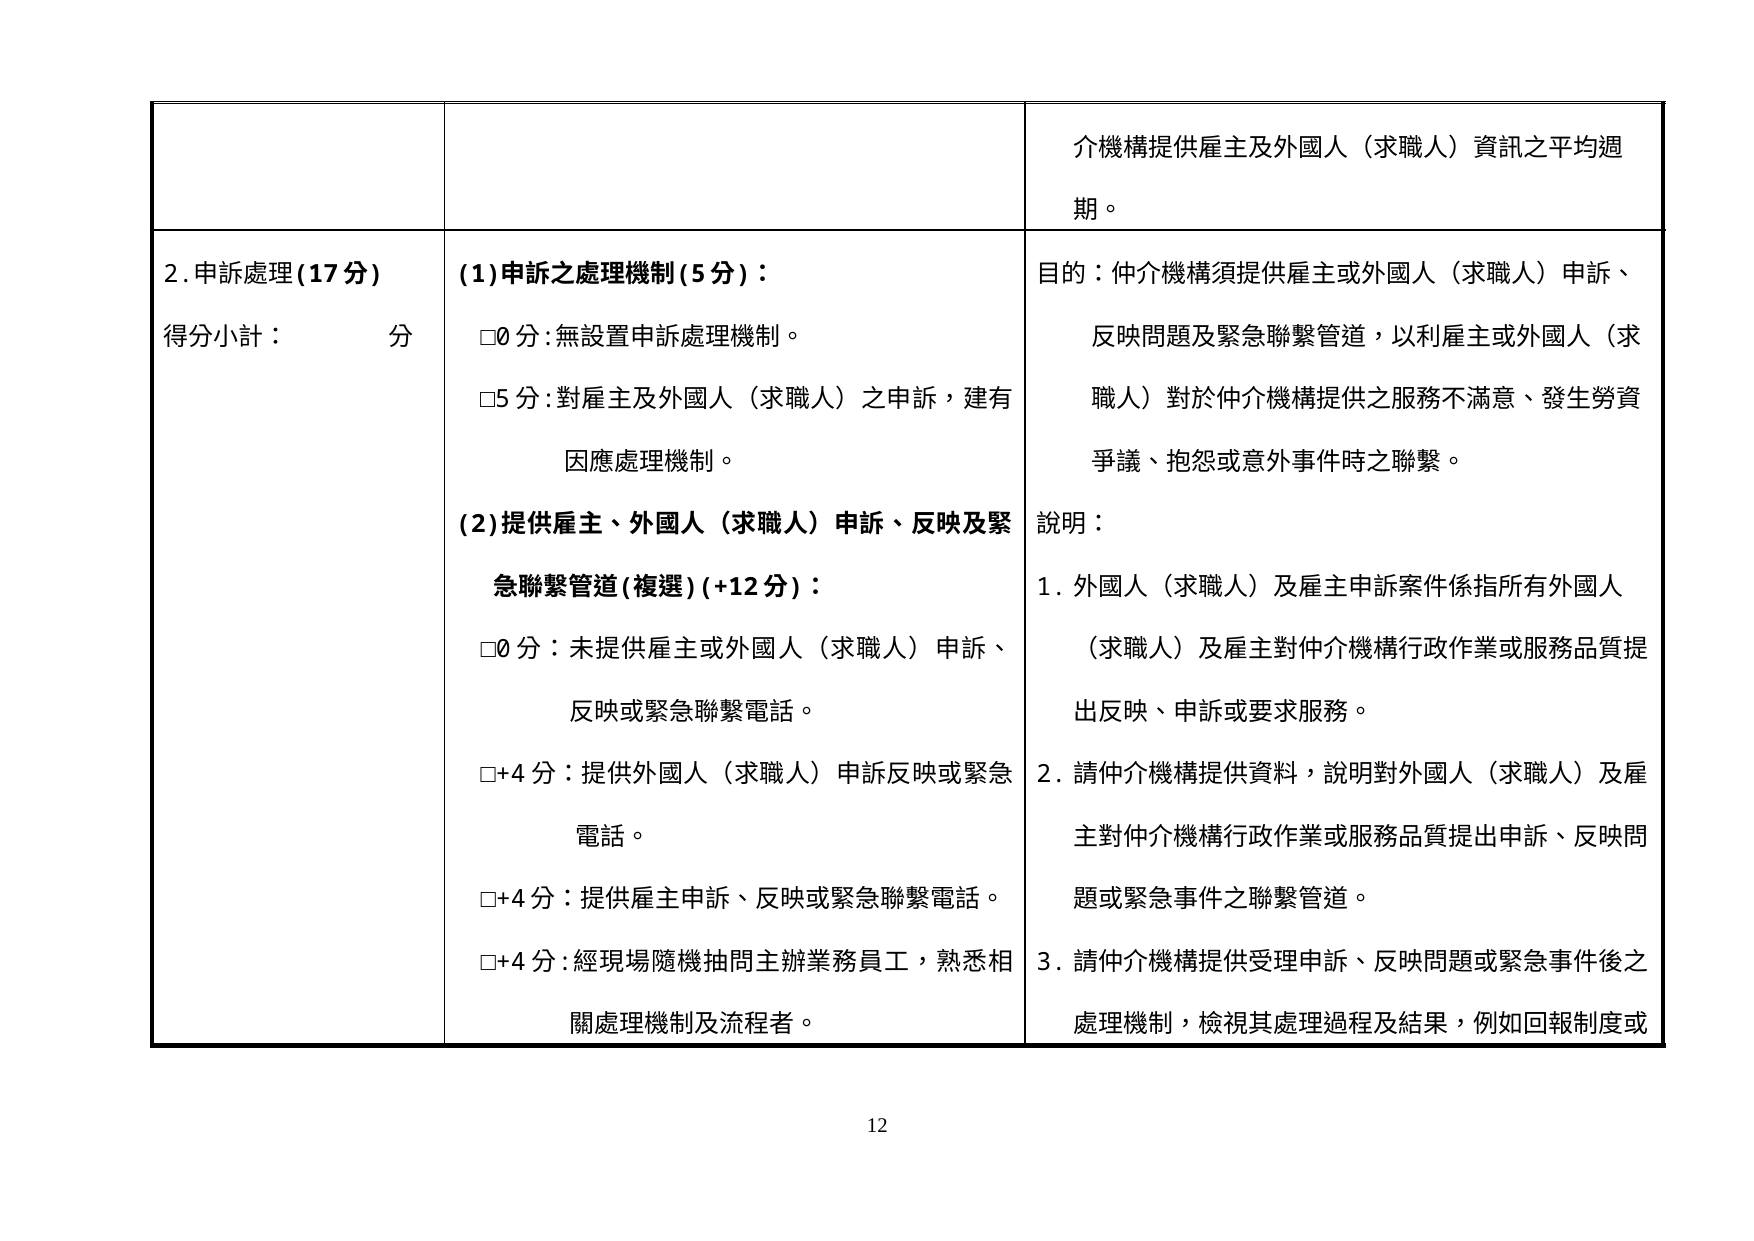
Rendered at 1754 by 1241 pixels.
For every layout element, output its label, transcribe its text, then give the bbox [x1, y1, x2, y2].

table_cell 目的：促使仲介機構定期電話聯繫或親自訪視外國人（求職人）及雇主，提供相關諮詢服務，並保存紀錄；並使仲介機構主動及定期告知外國人（求職人）及雇主相關法令或聘僱外國人（求職人）應辦事項。 說明： 服務紀錄、服務週期： （1）請仲介機構提出評鑑人員於現場所抽出10份之外國人（求職人）及雇主之聯繫或訪視紀錄，並檢視其服務內容及處理情形。（數量不足者，全數檢視） （2）評鑑人員可當場聯繫外國人（求職人）及雇主核對仲介機構是否確有聯繫或訪視紀錄。 （3）外國人（求職人）服務紀錄須記載詳實，並至少包括外國人（求職人）姓名、處理經過、處理結果、服務人員簽章及服務日期等項。缺少其中任何一項，視為不完整，不予計分。 （4）雇主服務紀錄須記載詳實，並至少包括雇主姓名、處理經過、處理結果及服務人員簽章及服務日期等項。缺少其中任何一項，視為不完整，不予計分。 （5）無書面服務紀錄或不符前項須記載事項之外國人（求職人）或雇主服務案件，不列計服務週期。 （6）服務週期係指外國人（求職人）簽約日起至當年度12月31日止，仲介機構為雇主或外國人（求職人）提供服務之平均週期。 資訊週期、資訊紀錄： （1）請仲介機構提出評鑑人員於現場所抽出10份雇主及外國人（求職人）之提供資訊之紀錄，並檢視其提供方式及資訊內容（數量不足者，全數檢視）。 （2）評鑑人員可當場聯繫雇主及外國人（求職人）核對仲介機構是否確有提供資訊。 相關資訊須有交付雇主及外國人（求職人）之紀錄或證明，未能提供交付雇主及外國人（求職人）之相關證明者，不列計資訊週期。 資訊週期係當年度1月1日起至12月31日止，仲介機構提供雇主及外國人（求職人）資訊之平均週期。 [1026, 104, 1661, 229]
table_cell 目的：仲介機構須提供雇主或外國人（求職人）申訴、反映問題及緊急聯繫管道，以利雇主或外國人（求職人）對於仲介機構提供之服務不滿意、發生勞資爭議、抱怨或意外事件時之聯繫。 說明： 外國人（求職人）及雇主申訴案件係指所有外國人（求職人）及雇主對仲介機構行政作業或服務品質提出反映、申訴或要求服務。 請仲介機構提供資料，說明對外國人（求職人）及雇主對仲介機構行政作業或服務品質提出申訴、反映問題或緊急事件之聯繫管道。 請仲介機構提供受理申訴、反映問題或緊急事件後之處理機制，檢視其處理過程及結果，例如回報制度或 [1026, 231, 1661, 1043]
table_cell 2.申訴處理(17分) 得分小計： 分 [154, 231, 444, 1043]
table_cell [445, 104, 1024, 229]
table_cell [154, 104, 444, 229]
table_cell (1)申訴之處理機制(5分)： □0分:無設置申訴處理機制。 □5分:對雇主及外國人（求職人）之申訴，建有因應處理機制。 (2)提供雇主、外國人（求職人）申訴、反映及緊急聯繫管道(複選)(+12分)： □0分：未提供雇主或外國人（求職人）申訴、反映或緊急聯繫電話。 □+4分：提供外國人（求職人）申訴反映或緊急電話。 □+4分：提供雇主申訴、反映或緊急聯繫電話。 □+4分:經現場隨機抽問主辦業務員工，熟悉相關處理機制及流程者。 [445, 231, 1024, 1043]
